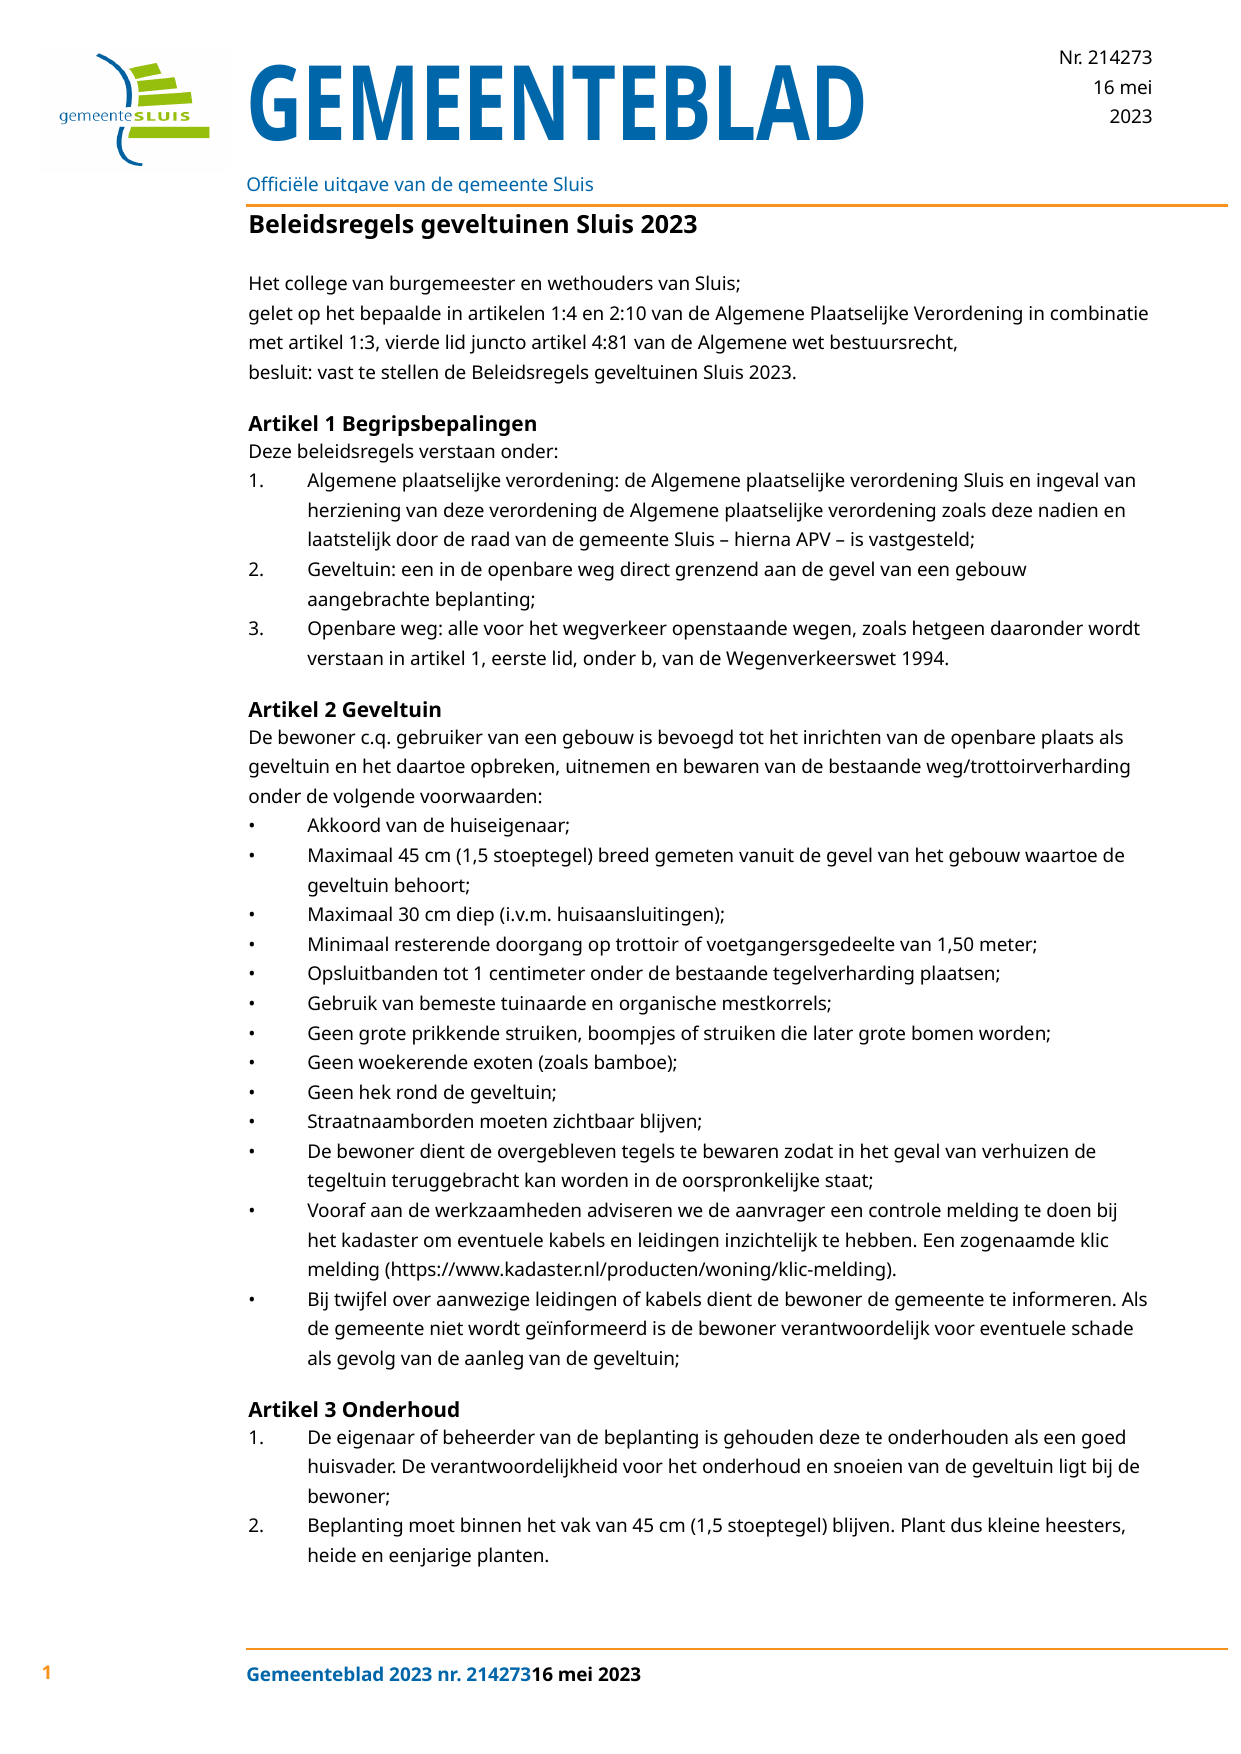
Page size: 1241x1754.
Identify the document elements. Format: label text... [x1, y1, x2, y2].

list Openbare weg: alle voor het wegverkeer openstaande wegen, zoals hetgeen daaronder wordt verstaan in artikel 1, eerste lid, onder b, van de Wegenverkeerswet 1994. [248, 615, 1152, 671]
list Straatnaamborden moeten zichtbaar blijven; [248, 1108, 1152, 1134]
list Akkoord van de huiseigenaar; [248, 813, 1152, 838]
text Deze beleidsregels verstaan onder: [248, 438, 1152, 464]
list Geen woekerende exoten (zoals bamboe); [248, 1049, 1152, 1075]
list Algemene plaatselijke verordening: de Algemene plaatselijke verordening Sluis en ingeval van herziening van deze verordening de Algemene plaatselijke verordening zoals deze nadien en laatstelijk door de raad van de gemeente Sluis – hierna APV – is vastgesteld; [248, 467, 1152, 552]
list Maximaal 30 cm diep (i.v.m. huisaansluitingen); [248, 901, 1152, 927]
list Opsluitbanden tot 1 centimeter onder de bestaande tegelverharding plaatsen; [248, 961, 1152, 986]
text gelet op het bepaalde in artikelen 1:4 en 2:10 van de Algemene Plaatselijke Verordening in combinatie met artikel 1:3, vierde lid juncto artikel 4:81 van de Algemene wet bestuursrecht, [248, 300, 1152, 355]
text De bewoner c.q. gebruiker van een gebouw is bevoegd tot het inrichten van de openbare plaats als geveltuin en het daartoe opbreken, uitnemen en bewaren van de bestaande weg/trottoirverharding onder de volgende voorwaarden: [248, 724, 1152, 809]
list Vooraf aan de werkzaamheden adviseren we de aanvrager een controle melding te doen bij het kadaster om eventuele kabels en leidingen inzichtelijk te hebben. Een zogenaamde klic melding (https://www.kadaster.nl/producten/woning/klic-melding). [248, 1197, 1152, 1282]
list Bij twijfel over aanwezige leidingen of kabels dient de bewoner de gemeente te informeren. Als de gemeente niet wordt geïnformeerd is de bewoner verantwoordelijk voor eventuele schade als gevolg van de aanleg van de geveltuin; [248, 1286, 1152, 1371]
text Artikel 3 Onderhoud [248, 1396, 1152, 1424]
list Geen grote prikkende struiken, boompjes of struiken die later grote bomen worden; [248, 1020, 1152, 1045]
text Beleidsregels geveltuinen Sluis 2023 [248, 207, 1152, 241]
list Beplanting moet binnen het vak van 45 cm (1,5 stoeptegel) blijven. Plant dus kleine heesters, heide en eenjarige planten. [248, 1513, 1152, 1568]
list Minimaal resterende doorgang op trottoir of voetgangersgedeelte van 1,50 meter; [248, 931, 1152, 957]
text Het college van burgemeester en wethouders van Sluis; [248, 270, 1152, 296]
text Artikel 2 Geveltuin [248, 695, 1152, 724]
text besluit: vast te stellen de Beleidsregels geveltuinen Sluis 2023. [248, 359, 1152, 385]
list De bewoner dient de overgebleven tegels te bewaren zodat in het geval van verhuizen de tegeltuin teruggebracht kan worden in de oorspronkelijke staat; [248, 1138, 1152, 1193]
text Artikel 1 Begripsbepalingen [248, 409, 1152, 438]
list Maximaal 45 cm (1,5 stoeptegel) breed gemeten vanuit de gevel van het gebouw waartoe de geveltuin behoort; [248, 842, 1152, 897]
list Gebruik van bemeste tuinaarde en organische mestkorrels; [248, 990, 1152, 1016]
list De eigenaar of beheerder van de beplanting is gehouden deze te onderhouden als een goed huisvader. De verantwoordelijkheid voor het onderhoud en snoeien van de geveltuin ligt bij de bewoner; [248, 1424, 1152, 1509]
list Geveltuin: een in de openbare weg direct grenzend aan de gevel van een gebouw aangebrachte beplanting; [248, 556, 1152, 612]
list Geen hek rond de geveltuin; [248, 1079, 1152, 1104]
picture [41, 47, 231, 172]
